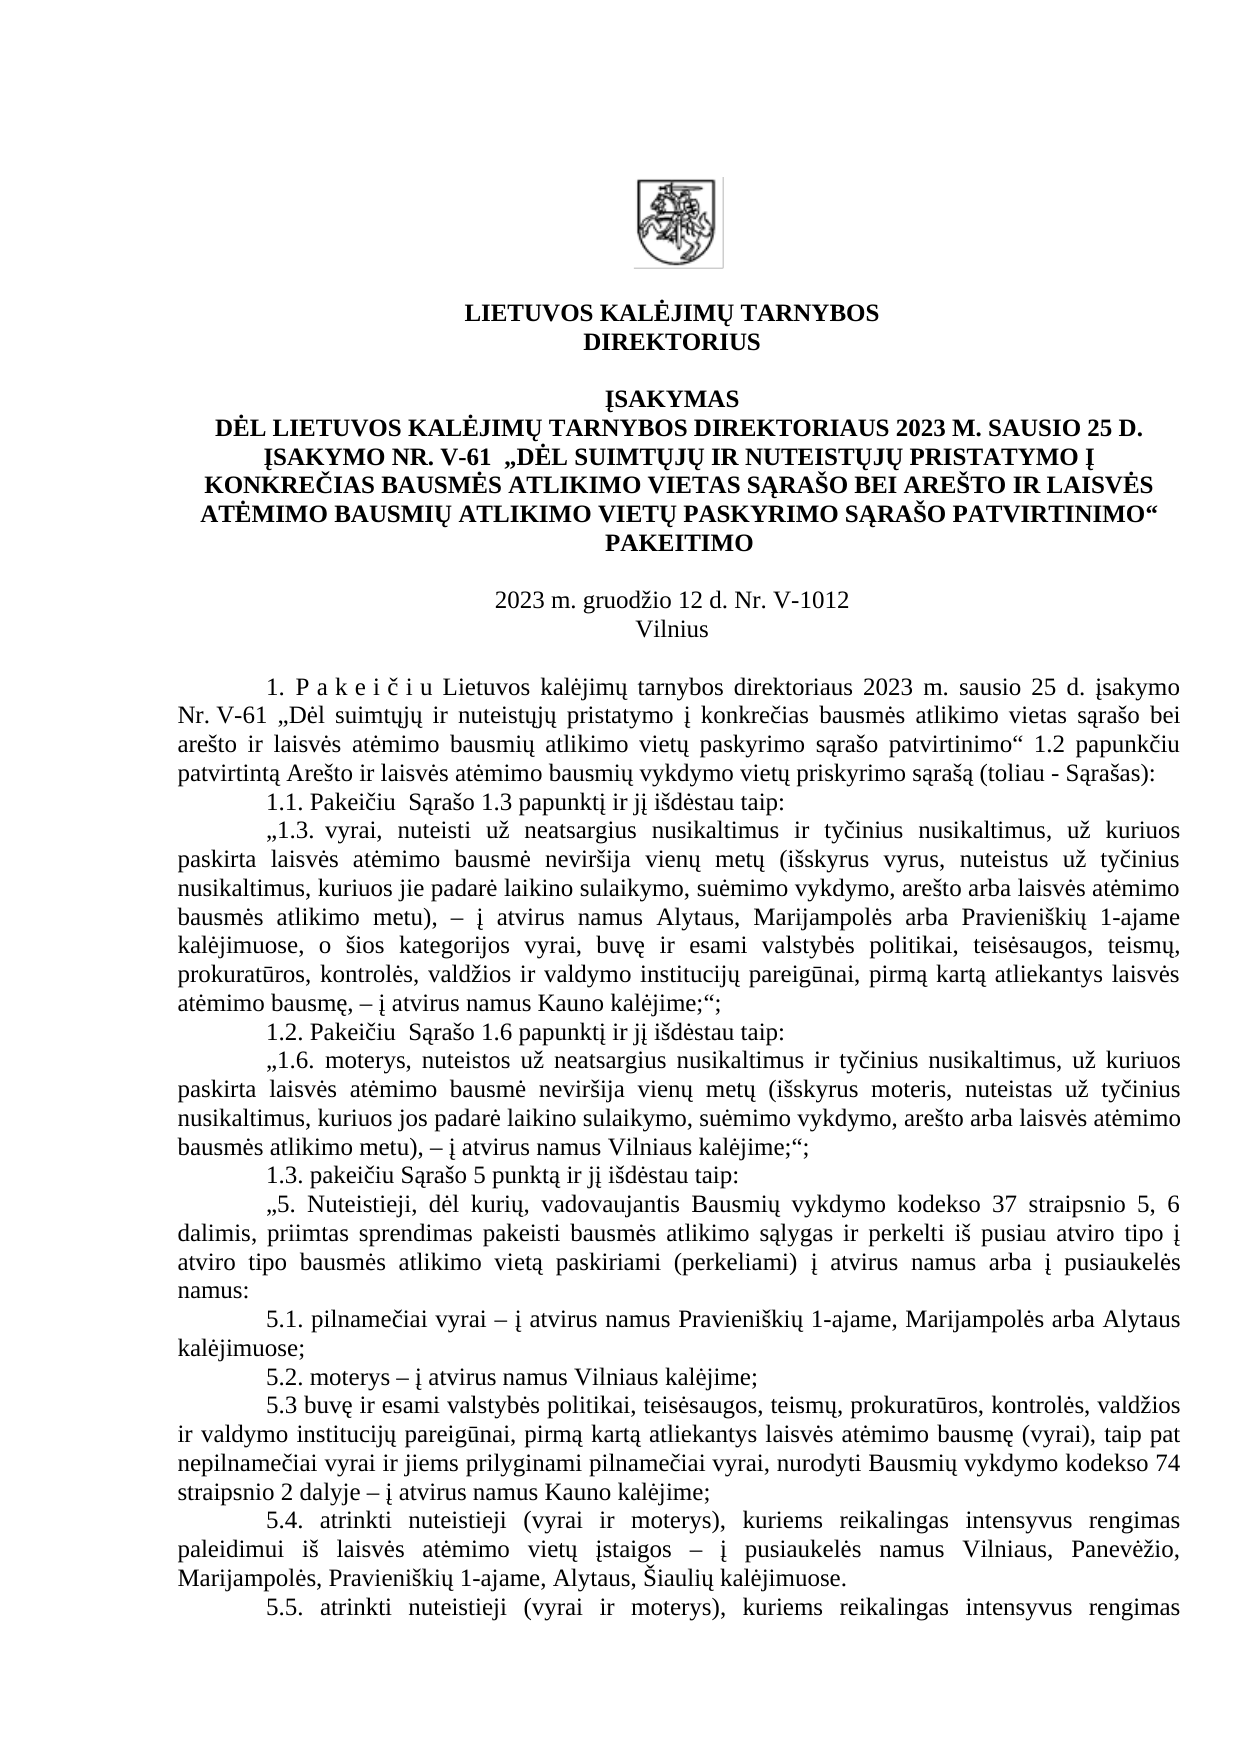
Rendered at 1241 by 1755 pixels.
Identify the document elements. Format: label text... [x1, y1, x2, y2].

text 1.2. Pakeičiu Sąrašo 1.6 papunktį ir jį išdėstau taip: [177, 1017, 1181, 1046]
text 5.1. pilnamečiai vyrai – į atvirus namus Pravieniškių 1-ajame, Marijampolės arba Alytaus kalėjimuose; [177, 1304, 1181, 1362]
text „5. Nuteistieji, dėl kurių, vadovaujantis Bausmių vykdymo kodekso 37 straipsnio 5, 6 dalimis, priimtas sprendimas pakeisti bausmės atlikimo sąlygas ir perkelti iš pusiau atviro tipo į atviro tipo bausmės atlikimo vietą paskiriami (perkeliami) į atvirus namus arba į pusiaukelės namus: [177, 1189, 1181, 1304]
text „1.6. moterys, nuteistos už neatsargius nusikaltimus ir tyčinius nusikaltimus, už kuriuos paskirta laisvės atėmimo bausmė neviršija vienų metų (išskyrus moteris, nuteistas už tyčinius nusikaltimus, kuriuos jos padarė laikino sulaikymo, suėmimo vykdymo, arešto arba laisvės atėmimo bausmės atlikimo metu), – į atvirus namus Vilniaus kalėjime;“; [177, 1046, 1181, 1161]
text Vilnius [177, 614, 1167, 643]
text „1.3. vyrai, nuteisti už neatsargius nusikaltimus ir tyčinius nusikaltimus, už kuriuos paskirta laisvės atėmimo bausmė neviršija vienų metų (išskyrus vyrus, nuteistus už tyčinius nusikaltimus, kuriuos jie padarė laikino sulaikymo, suėmimo vykdymo, arešto arba laisvės atėmimo bausmės atlikimo metu), – į atvirus namus Alytaus, Marijampolės arba Pravieniškių 1-ajame kalėjimuose, o šios kategorijos vyrai, buvę ir esami valstybės politikai, teisėsaugos, teismų, prokuratūros, kontrolės, valdžios ir valdymo institucijų pareigūnai, pirmą kartą atliekantys laisvės atėmimo bausmę, – į atvirus namus Kauno kalėjime;“; [177, 816, 1181, 1017]
text 5.4. atrinkti nuteistieji (vyrai ir moterys), kuriems reikalingas intensyvus rengimas paleidimui iš laisvės atėmimo vietų įstaigos – į pusiaukelės namus Vilniaus, Panevėžio, Marijampolės, Pravieniškių 1-ajame, Alytaus, Šiaulių kalėjimuose. [177, 1506, 1181, 1592]
text 5.5. atrinkti nuteistieji (vyrai ir moterys), kuriems reikalingas intensyvus rengimas [177, 1592, 1181, 1621]
text 2023 m. gruodžio 12 d. Nr. V-1012 [177, 586, 1167, 614]
text ĮSAKYMAS [177, 384, 1167, 413]
text LIETUVOS KALĖJIMŲ TARNYBOS [177, 298, 1167, 327]
text 5.2. moterys – į atvirus namus Vilniaus kalėjime; [177, 1362, 1181, 1391]
text DIREKTORIUS [177, 327, 1167, 356]
text 1. Pakeičiu Lietuvos kalėjimų tarnybos direktoriaus 2023 m. sausio 25 d. įsakymo Nr. V-61 „Dėl suimtųjų ir nuteistųjų pristatymo į konkrečias bausmės atlikimo vietas sąrašo bei arešto ir laisvės atėmimo bausmių atlikimo vietų paskyrimo sąrašo patvirtinimo“ 1.2 papunkčiu patvirtintą Arešto ir laisvės atėmimo bausmių vykdymo vietų priskyrimo sąrašą (toliau - Sąrašas): [177, 672, 1181, 787]
text DĖL LIETUVOS KALĖJIMŲ TARNYBOS DIREKTORIAUS 2023 M. SAUSIO 25 D. ĮSAKYMO NR. V-61 „DĖL SUIMTŲJŲ IR NUTEISTŲJŲ PRISTATYMO Į KONKREČIAS BAUSMĖS ATLIKIMO VIETAS SĄRAŠO BEI AREŠTO IR LAISVĖS ATĖMIMO BAUSMIŲ ATLIKIMO VIETŲ PASKYRIMO SĄRAŠO PATVIRTINIMO“ PAKEITIMO [177, 413, 1181, 557]
text 1.3. pakeičiu Sąrašo 5 punktą ir jį išdėstau taip: [177, 1161, 1181, 1189]
text 5.3 buvę ir esami valstybės politikai, teisėsaugos, teismų, prokuratūros, kontrolės, valdžios ir valdymo institucijų pareigūnai, pirmą kartą atliekantys laisvės atėmimo bausmę (vyrai), taip pat nepilnamečiai vyrai ir jiems prilyginami pilnamečiai vyrai, nurodyti Bausmių vykdymo kodekso 74 straipsnio 2 dalyje – į atvirus namus Kauno kalėjime; [177, 1391, 1181, 1506]
text 1.1. Pakeičiu Sąrašo 1.3 papunktį ir jį išdėstau taip: [177, 787, 1181, 816]
